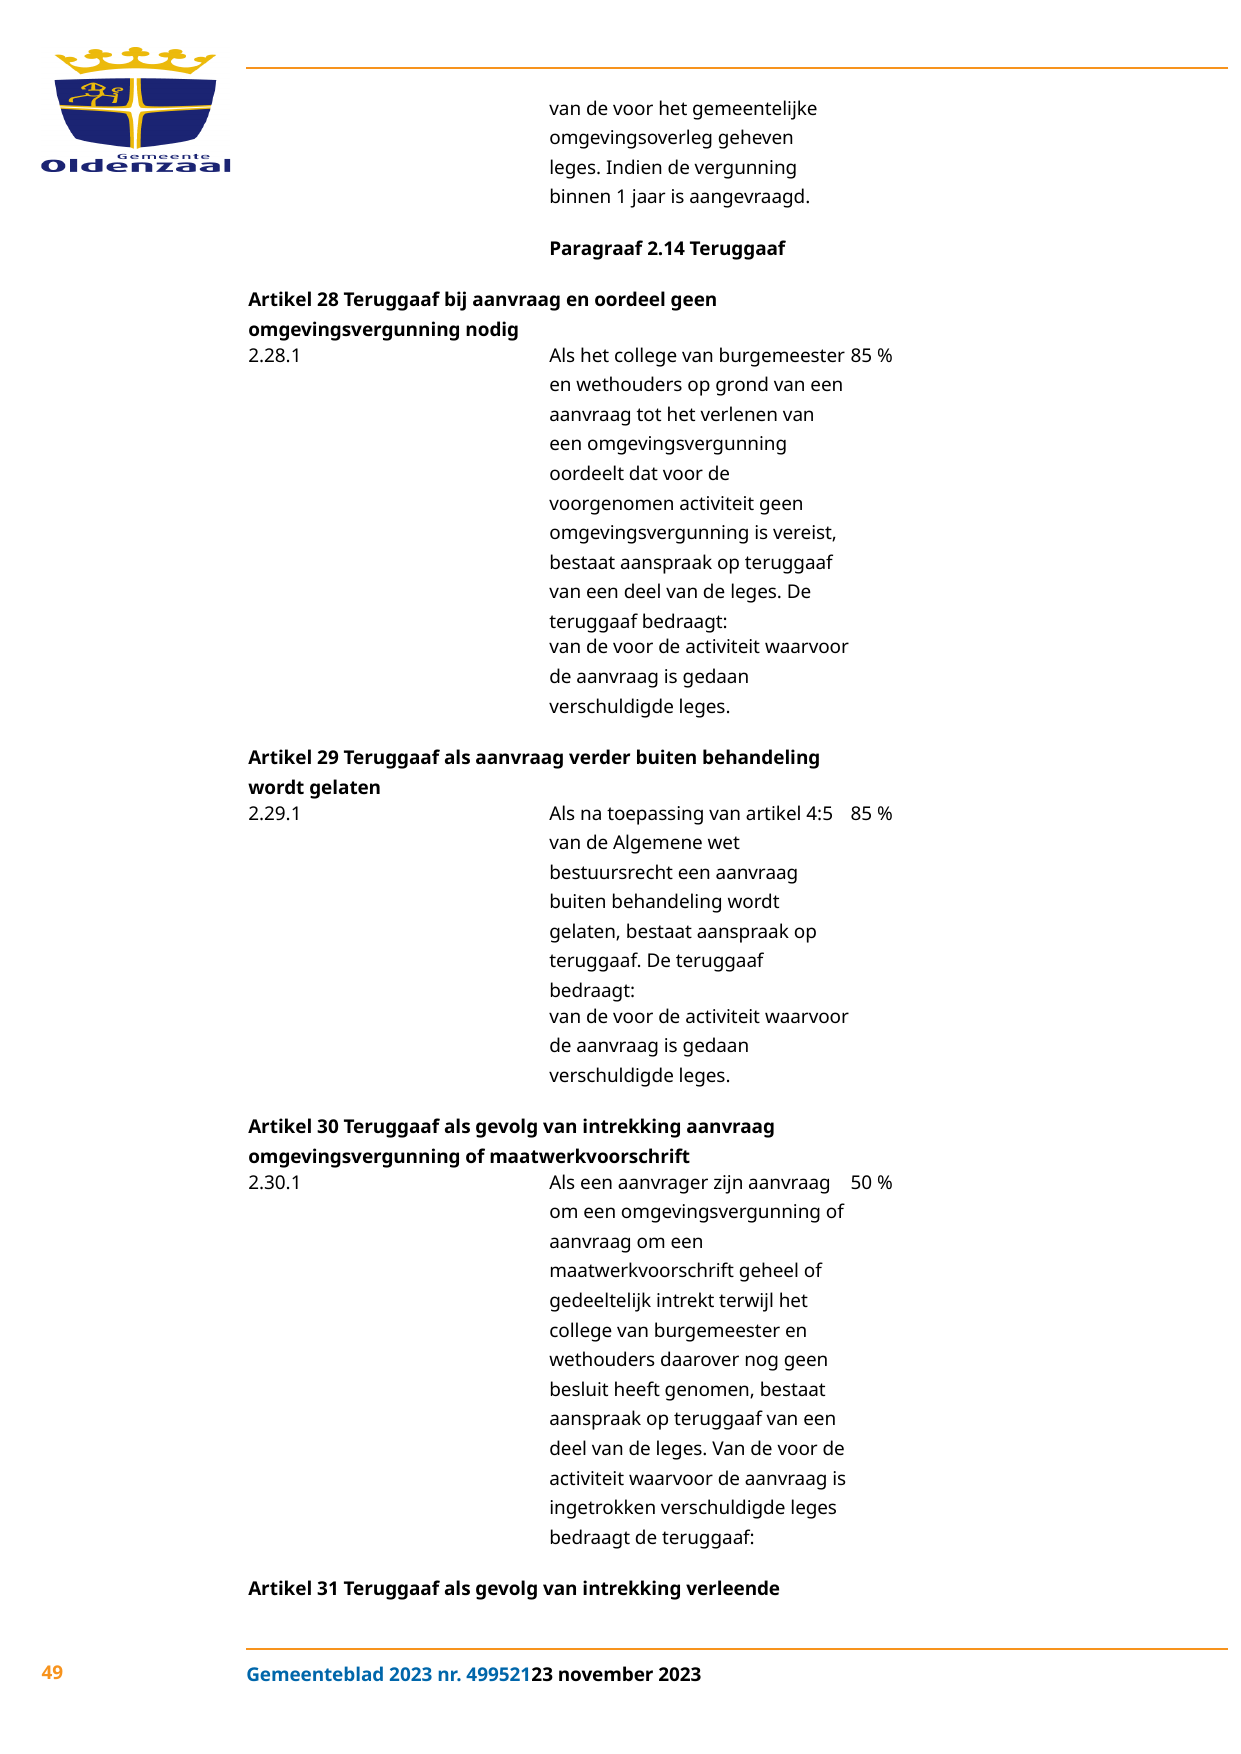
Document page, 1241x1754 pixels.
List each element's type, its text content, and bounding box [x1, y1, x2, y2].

table_cell [850, 1575, 1152, 1601]
table_cell 2.28.1 [248, 342, 549, 634]
table_cell [248, 1550, 549, 1575]
table_cell Als na toepassing van artikel 4:5 van de Algemene wet bestuursrecht een aanvraag buiten behandeling wordt gelaten, bestaat aanspraak op teruggaaf. De teruggaaf bedraagt: [549, 800, 850, 1003]
table_cell [850, 286, 1152, 342]
table_cell [850, 209, 1152, 235]
table_cell Paragraaf 2.14 Teruggaaf [549, 235, 850, 261]
table_cell [549, 261, 850, 286]
table_cell [850, 261, 1152, 286]
table_cell [850, 1114, 1152, 1169]
table_cell Artikel 29 Teruggaaf als aanvraag verder buiten behandeling wordt gelaten [248, 744, 850, 800]
table_cell van de voor de activiteit waarvoor de aanvraag is gedaan verschuldigde leges. [549, 1003, 850, 1088]
table_cell [850, 1550, 1152, 1575]
table_cell [850, 95, 1152, 209]
table_cell [248, 209, 549, 235]
table_cell [549, 209, 850, 235]
table_cell Artikel 31 Teruggaaf als gevolg van intrekking verleende [248, 1575, 850, 1601]
table_cell [549, 1550, 850, 1575]
table_cell 85 % [850, 800, 1152, 1003]
table_cell [248, 1003, 549, 1088]
table_cell [850, 1088, 1152, 1113]
table_cell 50 % [850, 1169, 1152, 1549]
table_cell [549, 719, 850, 744]
table_cell [248, 261, 549, 286]
table_cell 2.29.1 [248, 800, 549, 1003]
table_cell Als een aanvrager zijn aanvraag om een omgevingsvergunning of aanvraag om een maatwerkvoorschrift geheel of gedeeltelijk intrekt terwijl het college van burgemeester en wethouders daarover nog geen besluit heeft genomen, bestaat aanspraak op teruggaaf van een deel van de leges. Van de voor de activiteit waarvoor de aanvraag is ingetrokken verschuldigde leges bedraagt de teruggaaf: [549, 1169, 850, 1549]
table_cell [850, 719, 1152, 744]
table_cell [248, 95, 549, 209]
table_cell 85 % [850, 342, 1152, 634]
table_cell van de voor de activiteit waarvoor de aanvraag is gedaan verschuldigde leges. [549, 634, 850, 719]
table_cell [850, 1003, 1152, 1088]
table_cell [248, 719, 549, 744]
table_cell [850, 235, 1152, 261]
table_cell 2.30.1 [248, 1169, 549, 1549]
table_cell [248, 634, 549, 719]
table_cell [248, 1088, 549, 1113]
table_cell van de voor het gemeentelijke omgevingsoverleg geheven leges. Indien de vergunning binnen 1 jaar is aangevraagd. [549, 95, 850, 209]
table_cell [850, 744, 1152, 800]
table_cell Artikel 30 Teruggaaf als gevolg van intrekking aanvraag omgevingsvergunning of maatwerkvoorschrift [248, 1114, 850, 1169]
table_cell Artikel 28 Teruggaaf bij aanvraag en oordeel geen omgevingsvergunning nodig [248, 286, 850, 342]
table_cell Als het college van burgemeester en wethouders op grond van een aanvraag tot het verlenen van een omgevingsvergunning oordeelt dat voor de voorgenomen activiteit geen omgevingsvergunning is vereist, bestaat aanspraak op teruggaaf van een deel van de leges. De teruggaaf bedraagt: [549, 342, 850, 634]
table_cell [850, 634, 1152, 719]
table_cell [549, 1088, 850, 1113]
table_cell [248, 235, 549, 261]
picture [41, 47, 231, 172]
